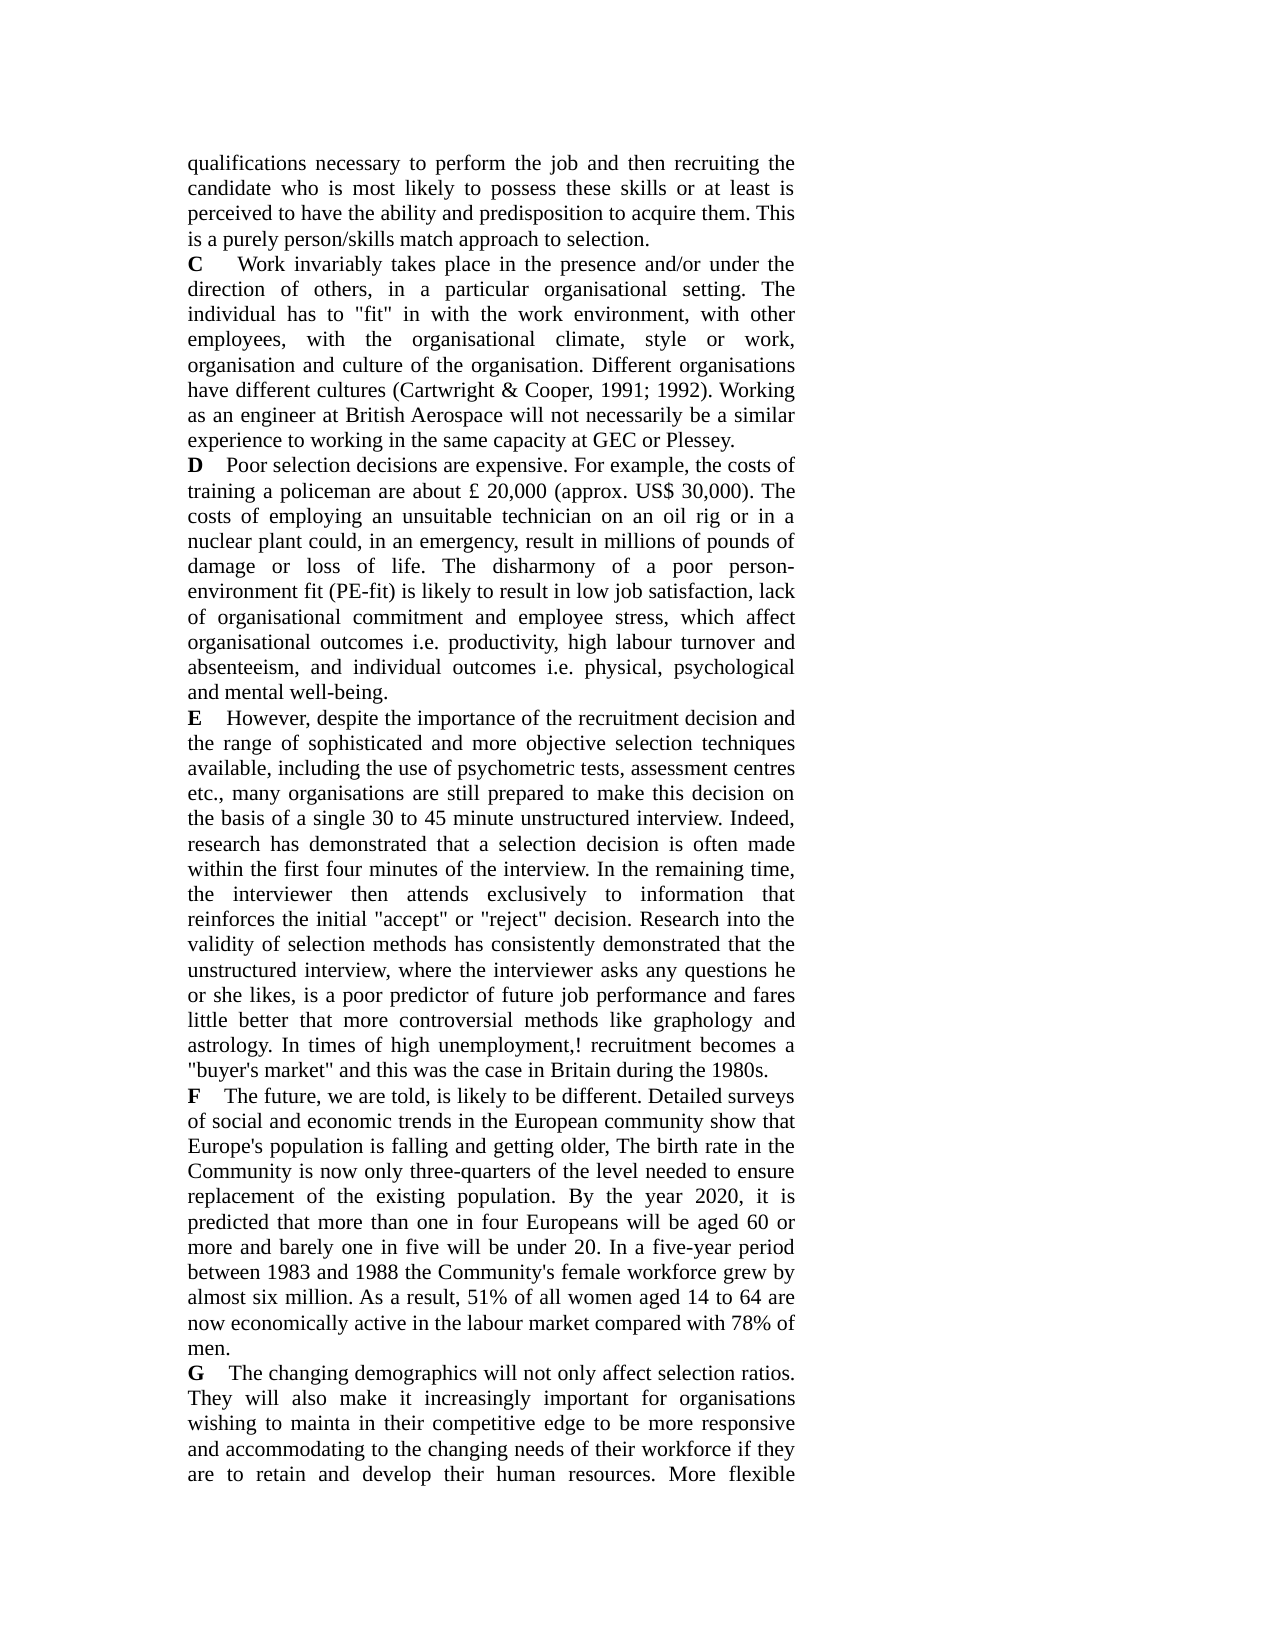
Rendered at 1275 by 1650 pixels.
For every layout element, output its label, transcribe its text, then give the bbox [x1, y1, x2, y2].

text C Work invariably takes place in the presence and/or under the direction of others, in a particular organisational setting. The individual has to "fit" in with the work environment, with other employees, with the organisational climate, style or work, organisation and culture of the organisation. Different organisations have different cultures (Cartwright & Cooper, 1991; 1992). Working as an engineer at British Aerospace will not necessarily be a similar experience to working in the same capacity at GEC or Plessey. [187, 251, 796, 452]
text D Poor selection decisions are expensive. For example, the costs of training a policeman are about £ 20,000 (approx. US$ 30,000). The costs of employing an unsuitable technician on an oil rig or in a nuclear plant could, in an emergency, result in millions of pounds of damage or loss of life. The disharmony of a poor person-environment fit (PE-fit) is likely to result in low job satisfaction, lack of organisational commitment and employee stress, which affect organisational outcomes i.e. productivity, high labour turnover and absenteeism, and individual outcomes i.e. physical, psychological and mental well-being. [187, 452, 796, 704]
text F The future, we are told, is likely to be different. Detailed surveys of social and economic trends in the European community show that Europe's population is falling and getting older, The birth rate in the Community is now only three-quarters of the level needed to ensure replacement of the existing population. By the year 2020, it is predicted that more than one in four Europeans will be aged 60 or more and barely one in five will be under 20. In a five-year period between 1983 and 1988 the Community's female workforce grew by almost six million. As a result, 51% of all women aged 14 to 64 are now economically active in the labour market compared with 78% of men. [187, 1083, 796, 1360]
text G The changing demographics will not only affect selection ratios. They will also make it increasingly important for organisations wishing to mainta in their competitive edge to be more responsive and accommodating to the changing needs of their workforce if they are to retain and develop their human resources. More flexible [187, 1360, 796, 1486]
text qualifications necessary to perform the job and then recruiting the candidate who is most likely to possess these skills or at least is perceived to have the ability and predisposition to acquire them. This is a purely person/skills match approach to selection. [187, 150, 796, 251]
text E However, despite the importance of the recruitment decision and the range of sophisticated and more objective selection techniques available, including the use of psychometric tests, assessment centres etc., many organisations are still prepared to make this decision on the basis of a single 30 to 45 minute unstructured interview. Indeed, research has demonstrated that a selection decision is often made within the first four minutes of the interview. In the remaining time, the interviewer then attends exclusively to information that reinforces the initial "accept" or "reject" decision. Research into the validity of selection methods has consistently demonstrated that the unstructured interview, where the interviewer asks any questions he or she likes, is a poor predictor of future job performance and fares little better that more controversial methods like graphology and astrology. In times of high unemployment,! recruitment becomes a "buyer's market" and this was the case in Britain during the 1980s. [187, 704, 796, 1083]
